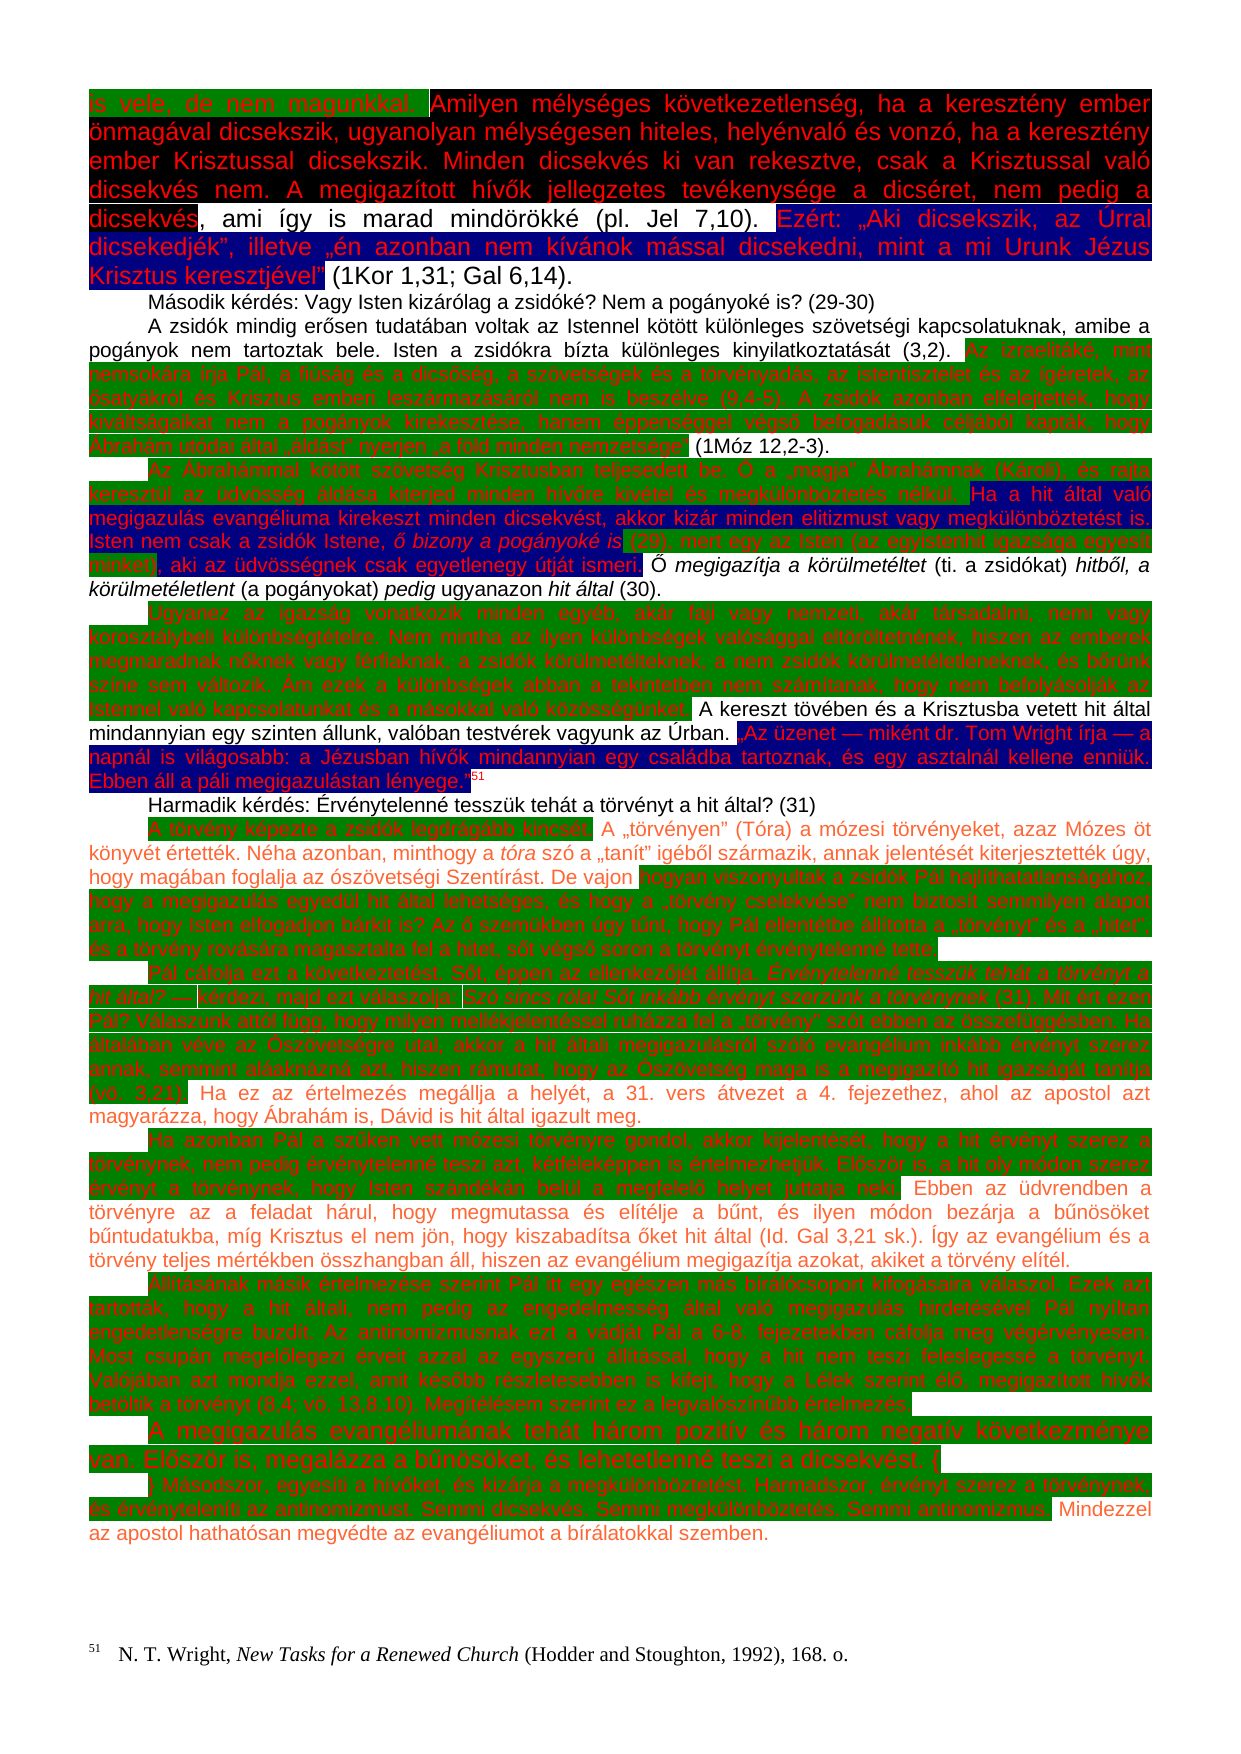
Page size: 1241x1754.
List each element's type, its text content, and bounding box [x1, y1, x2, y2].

text A megigazulás evangéliumának tehát három pozitív és három negatív következménye van. Először is, megalázza a bűnösöket, és lehetetlenné teszi a dicsekvést. { [88, 1416, 1152, 1473]
text Az Ábrahámmal kötött szövetség Krisztusban teljesedett be. Ő a „magja” Ábrahámnak (Károli), és rajta keresztül az üdvösség áldása kiterjed minden hívőre kivétel és megkülönböztetés nélkül. Ha a hit által való megigazulás evangéliuma kirekeszt minden dicsekvést, akkor kizár minden elitizmust vagy megkülönböztetést is. Isten nem csak a zsidók Istene, ő bizony a pogányoké is (29), mert egy az Isten (az egyistenhit igazsága egyesít minket), aki az üdvösségnek csak egyetlenegy útját ismeri. Ő megigazítja a körülmetéltet (ti. a zsidókat) hitből, a körülmetéletlent (a pogányokat) pedig ugyanazon hit által (30). [88, 457, 1152, 601]
text N. T. Wright, New Tasks for a Renewed Church (Hodder and Stoughton, 1992), 168. o. [88, 1641, 1152, 1665]
text } Másodszor, egyesíti a hívőket, és kizárja a megkülönböztetést. Harmadszor, érvényt szerez a törvénynek, és érvényteleníti az antinomizmust. Semmi dicsekvés. Semmi megkülönböztetés. Semmi antinomizmus. Mindezzel az apostol hathatósan megvédte az evangéliumot a bírálatokkal szemben. [88, 1473, 1152, 1545]
text Ha azonban Pál a szűken vett mózesi törvényre gondol, akkor kijelentését, hogy a hit érvényt szerez a törvénynek, nem pedig érvénytelenné teszi azt, kétféleképpen is értelmezhetjük. Először is, a hit oly módon szerez érvényt a törvénynek, hogy Isten szándékán belül a megfelelő helyet juttatja neki. Ebben az üdvrendben a törvényre az a feladat hárul, hogy megmutassa és elítélje a bűnt, és ilyen módon bezárja a bűnösöket bűntudatukba, míg Krisztus el nem jön, hogy kiszabadítsa őket hit által (Id. Gal 3,21 sk.). Így az evangélium és a törvény teljes mértékben összhangban áll, hiszen az evangélium megigazítja azokat, akiket a törvény elítél. [88, 1128, 1152, 1272]
text Állításának másik értelmezése szerint Pál itt egy egészen más bírálócsoport kifogásaira válaszol. Ezek azt tartották, hogy a hit általi, nem pedig az engedelmesség által való megigazulás hirdetésével Pál nyíltan engedetlenségre buzdít. Az antinomizmusnak ezt a vádját Pál a 6-8. fejezetekben cáfolja meg végérvényesen. Most csupán megelőlegezi érveit azzal az egyszerű állítással, hogy a hit nem teszi feleslegessé a törvényt. Valójában azt mondja ezzel, amit később részletesebben is kifejt, hogy a Lélek szerint élő, megigazított hívők betöltik a törvényt (8,4; vö. 13,8.10). Megítélésem szerint ez a legvalószínűbb értelmezés. [88, 1272, 1152, 1416]
text Harmadik kérdés: Érvénytelenné tesszük tehát a törvényt a hit által? (31) [88, 793, 1152, 817]
text A zsidók mindig erősen tudatában voltak az Istennel kötött különleges szövetségi kapcsolatuknak, amibe a pogányok nem tartoztak bele. Isten a zsidókra bízta különleges kinyilatkoztatását (3,2). Az izraelitáké, mint nemsokára írja Pál, a fiúság és a dicsőség, a szövetségek és a törvényadás, az istentisztelet és az ígéretek, az ősatyákról és Krisztus emberi leszármazásáról nem is beszélve (9,4-5). A zsidók azonban elfelejtették, hogy kiváltságaikat nem a pogányok kirekesztése, hanem éppenséggel végső befogadásuk céljából kapták, hogy Ábrahám utódai által „áldást” nyerjen „a föld minden nemzetsége” (1Móz 12,2-3). [88, 314, 1152, 457]
text Második kérdés: Vagy Isten kizárólag a zsidóké? Nem a pogányoké is? (29-30) [88, 290, 1152, 314]
text Ugyanez az igazság vonatkozik minden egyéb, akár faji vagy nemzeti, akár társadalmi, nemi vagy korosztálybeli különbségtételre. Nem mintha az ilyen különbségek valósággal eltöröltetnének, hiszen az emberek megmaradnak nőknek vagy férfiaknak, a zsidók körülmetélteknek, a nem zsidók körülmetéletleneknek, és bőrünk színe sem változik. Ám ezek a különbségek abban a tekintetben nem számítanak, hogy nem befolyásolják az Istennel való kapcsolatunkat és a másokkal való közösségünket. A kereszt tövében és a Krisztusba vetett hit által mindannyian egy szinten állunk, valóban testvérek vagyunk az Úrban. „Az üzenet ― miként dr. Tom Wright írja ― a napnál is világosabb: a Jézusban hívők mindannyian egy családba tartoznak, és egy asztalnál kellene enniük. Ebben áll a páli megigazulástan lényege.” [88, 601, 1152, 793]
text A törvény képezte a zsidók legdrágább kincsét. A „törvényen” (Tóra) a mózesi törvényeket, azaz Mózes öt könyvét értették. Néha azonban, minthogy a tóra szó a „tanít” igéből származik, annak jelentését kiterjesztették úgy, hogy magában foglalja az ószövetségi Szentírást. De vajon hogyan viszonyultak a zsidók Pál hajlíthatatlanságához, hogy a megigazulás egyedül hit által lehetséges, és hogy a „törvény cselekvése” nem biztosít semmilyen alapot arra, hogy Isten elfogadjon bárkit is? Az ő szemükben úgy tűnt, hogy Pál ellentétbe állította a „törvényt” és a „hitet”, és a törvény rovására magasztalta fel a hitet, sőt végső soron a törvényt érvénytelenné tette. [88, 817, 1152, 961]
text is vele, de nem magunkkal. Amilyen mélységes következetlenség, ha a keresztény ember önmagával dicsekszik, ugyanolyan mélységesen hiteles, helyénvaló és vonzó, ha a keresztény ember Krisztussal dicsekszik. Minden dicsekvés ki van rekesztve, csak a Krisztussal való dicsekvés nem. A megigazított hívők jellegzetes tevékenysége a dicséret, nem pedig a dicsekvés, ami így is marad mindörökké (pl. Jel 7,10). Ezért: „Aki dicsekszik, az Úrral dicsekedjék”, illetve „én azonban nem kívánok mással dicsekedni, mint a mi Urunk Jézus Krisztus keresztjével” (1Kor 1,31; Gal 6,14). [88, 88, 1152, 290]
text Pál cáfolja ezt a következtetést. Sőt, éppen az ellenkezőjét állítja. Érvénytelenné tesszük tehát a törvényt a hit által? — kérdezi, majd ezt válaszolja: Szó sincs róla! Sőt inkább érvényt szerzünk a törvénynek (31). Mit ért ezen Pál? Válaszunk attól függ, hogy milyen mellékjelentéssel ruházza fel a „törvény” szót ebben az összefüggésben. Ha általában véve az Ószövetségre utal, akkor a hit általi megigazulásról szóló evangélium inkább érvényt szerez annak, semmint aláaknázná azt, hiszen rámutat, hogy az Ószövetség maga is a megigazító hit igazságát tanítja (vö. 3,21). Ha ez az értelmezés megállja a helyét, a 31. vers átvezet a 4. fejezethez, ahol az apostol azt magyarázza, hogy Ábrahám is, Dávid is hit által igazult meg. [88, 961, 1152, 1128]
